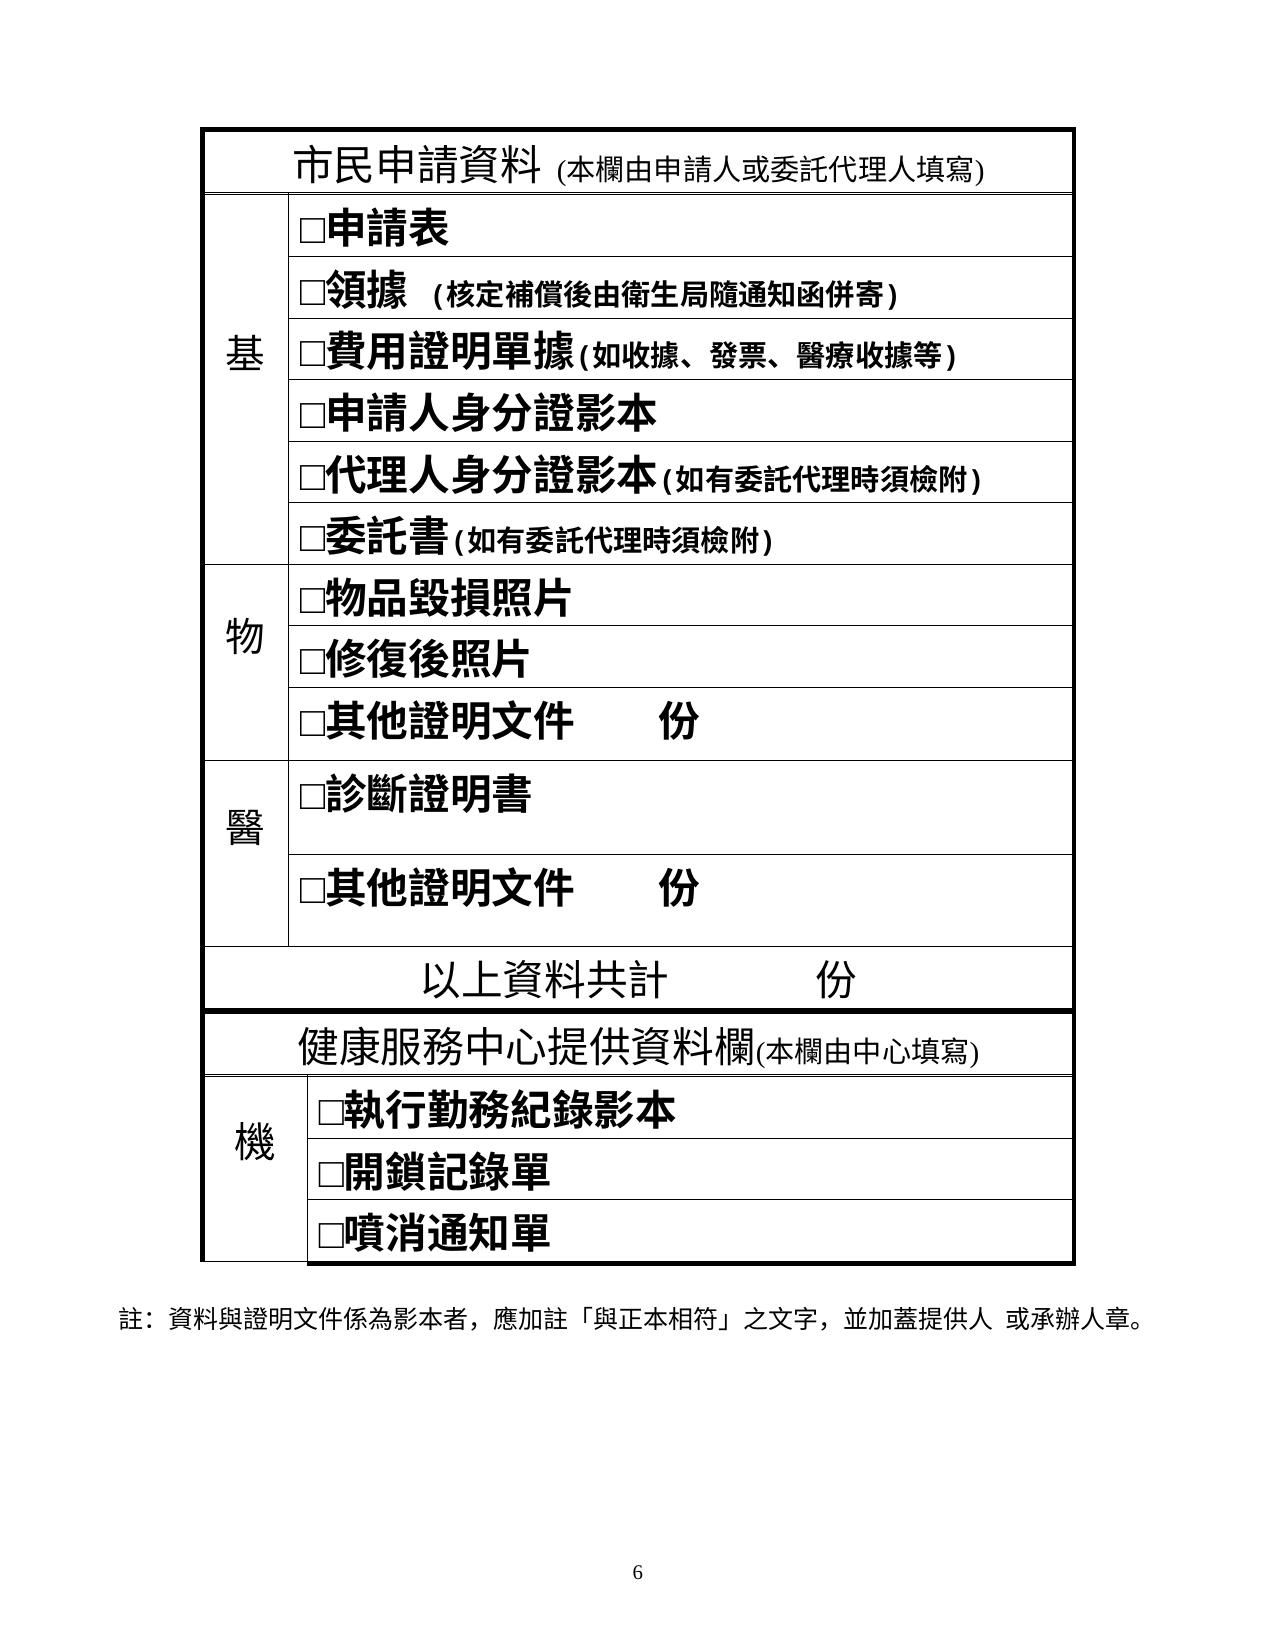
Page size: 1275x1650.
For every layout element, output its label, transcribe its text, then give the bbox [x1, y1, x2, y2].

table_cell □委託書(如有委託代理時須檢附) [289, 503, 1072, 564]
table_cell □代理人身分證影本(如有委託代理時須檢附) [289, 442, 1072, 502]
table_cell □物品毀損照片 [289, 565, 1072, 625]
table_cell □診斷證明書 [289, 761, 1072, 854]
table_cell □開鎖記錄單 [308, 1139, 1072, 1199]
table_header 市民申請資料 (本欄由申請人或委託代理人填寫) [205, 132, 1072, 192]
table_cell □申請人身分證影本 [289, 380, 1072, 441]
table_cell □其他證明文件 份 [289, 855, 1072, 946]
table_cell □申請表 [289, 195, 1072, 256]
table_cell □修復後照片 [289, 626, 1072, 687]
table_cell □領據 (核定補償後由衛生局隨通知函併寄) [289, 257, 1072, 317]
table_cell 健康服務中心提供資料欄(本欄由中心填寫) [205, 1014, 1072, 1074]
table_cell 機關文件 [205, 1077, 307, 1261]
table_cell 物品損壞 [205, 565, 288, 760]
table_cell □噴消通知單 [308, 1200, 1072, 1261]
table_cell 醫療支出 [205, 761, 288, 946]
text 註：資料與證明文件係為影本者，應加註「與正本相符」之文字，並加蓋提供人 或承辦人章。 [118, 1300, 1157, 1336]
table_cell □費用證明單據(如收據、發票、醫療收據等) [289, 319, 1072, 379]
table_cell □其他證明文件 份 [289, 688, 1072, 760]
table_cell □執行勤務紀錄影本 [308, 1077, 1072, 1138]
table_cell 以上資料共計 份 [205, 947, 1072, 1008]
table_cell 基本文件 [205, 195, 288, 564]
